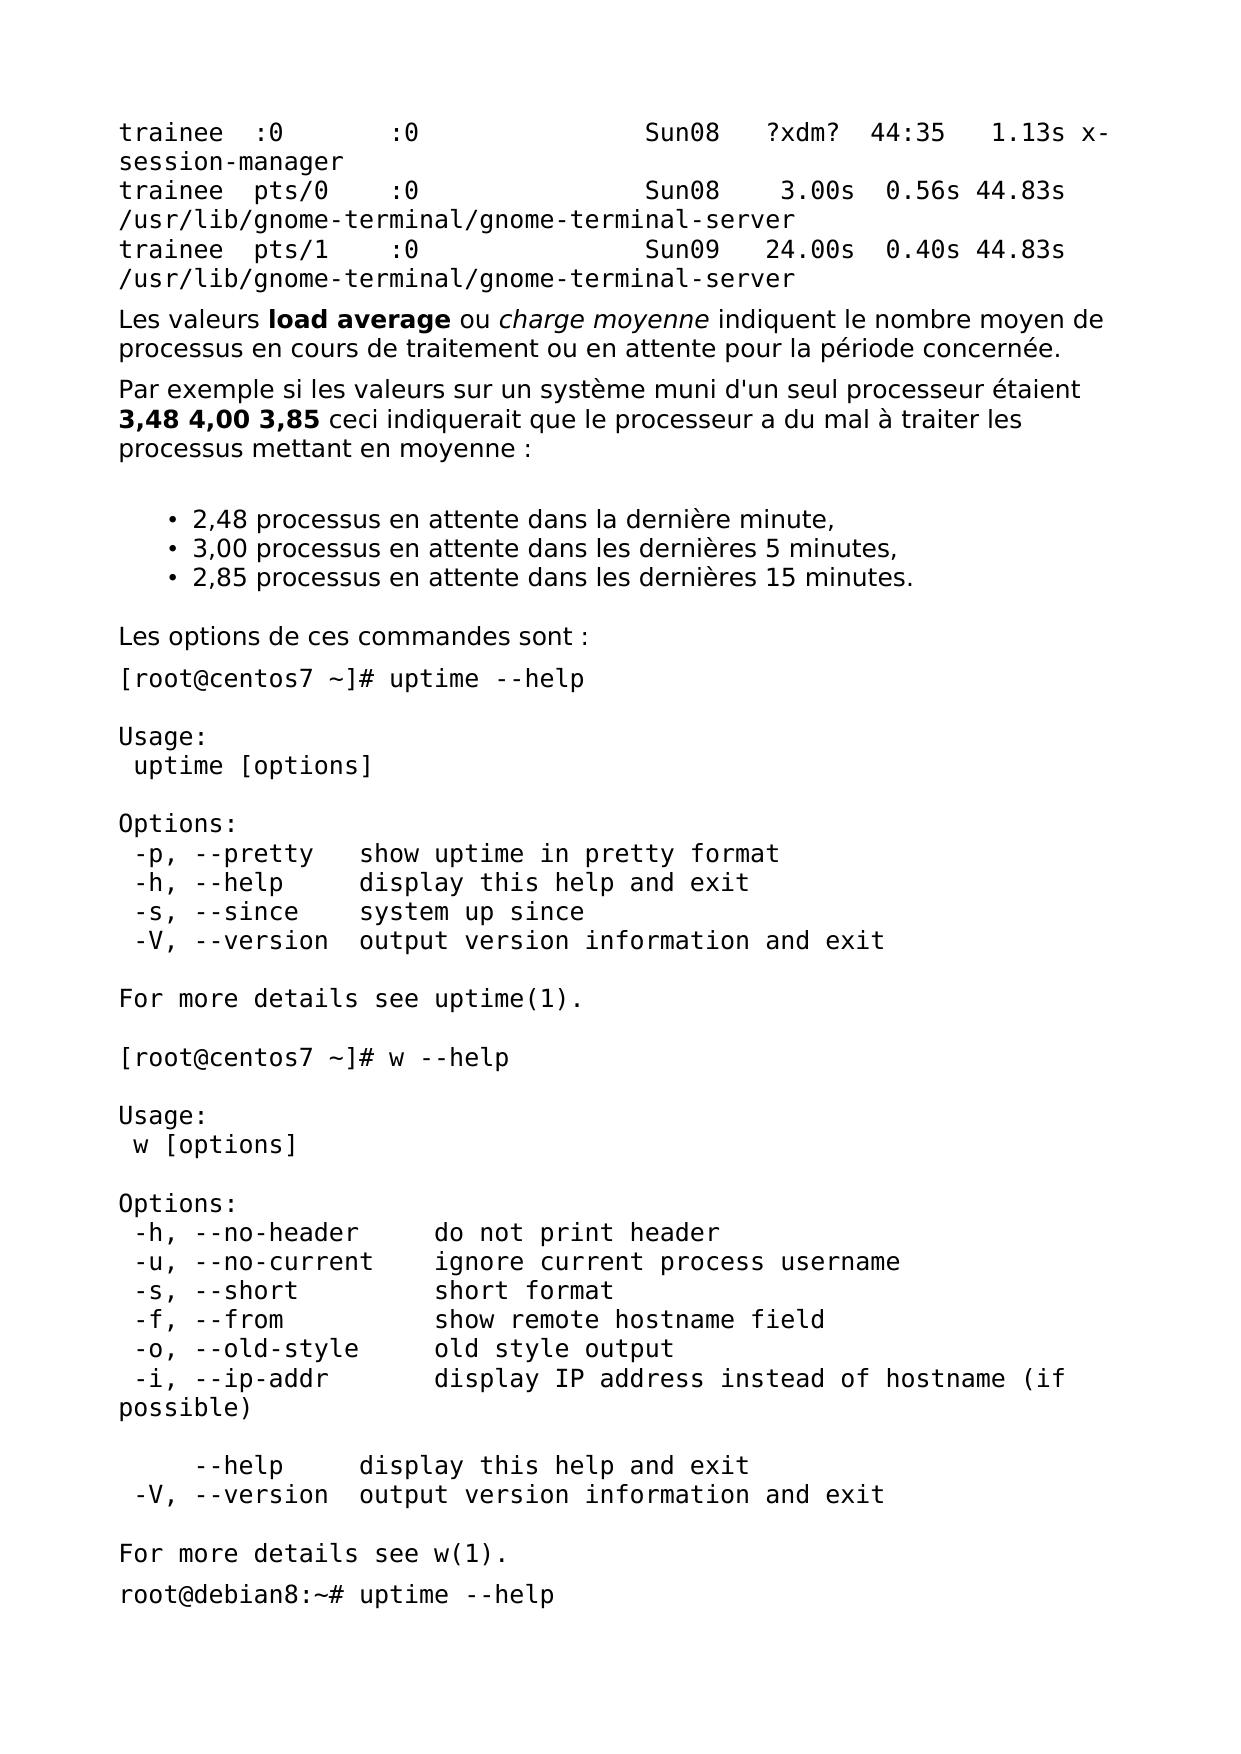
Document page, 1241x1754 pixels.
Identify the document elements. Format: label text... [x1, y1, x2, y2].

list 3,00 processus en attente dans les dernières 5 minutes, [177, 534, 1122, 563]
text [root@centos7 ~]# uptime --help Usage: uptime [options] Options: -p, --pretty show uptime in pretty format -h, --help display this help and exit -s, --since system up since -V, --version output version information and exit For more details see uptime(1). [root@centos7 ~]# w --help Usage: w [options] Options: -h, --no-header do not print header -u, --no-current ignore current process username -s, --short short format -f, --from show remote hostname field -o, --old-style old style output -i, --ip-addr display IP address instead of hostname (if possible) --help display this help and exit -V, --version output version information and exit For more details see w(1). [118, 664, 1122, 1568]
text root@debian8:~# uptime --help [118, 1580, 1122, 1609]
text Les valeurs load average ou charge moyenne indiquent le nombre moyen de processus en cours de traitement ou en attente pour la période concernée. [118, 305, 1122, 363]
text trainee :0 :0 Sun08 ?xdm? 44:35 1.13s x-session-manager trainee pts/0 :0 Sun08 3.00s 0.56s 44.83s /usr/lib/gnome-terminal/gnome-terminal-server trainee pts/1 :0 Sun09 24.00s 0.40s 44.83s /usr/lib/gnome-terminal/gnome-terminal-server [118, 118, 1122, 293]
text Par exemple si les valeurs sur un système muni d'un seul processeur étaient 3,48 4,00 3,85 ceci indiquerait que le processeur a du mal à traiter les processus mettant en moyenne : [118, 376, 1122, 463]
text Les options de ces commandes sont : [118, 622, 1122, 651]
list 2,48 processus en attente dans la dernière minute, [177, 505, 1122, 534]
list 2,85 processus en attente dans les dernières 15 minutes. [177, 563, 1122, 593]
